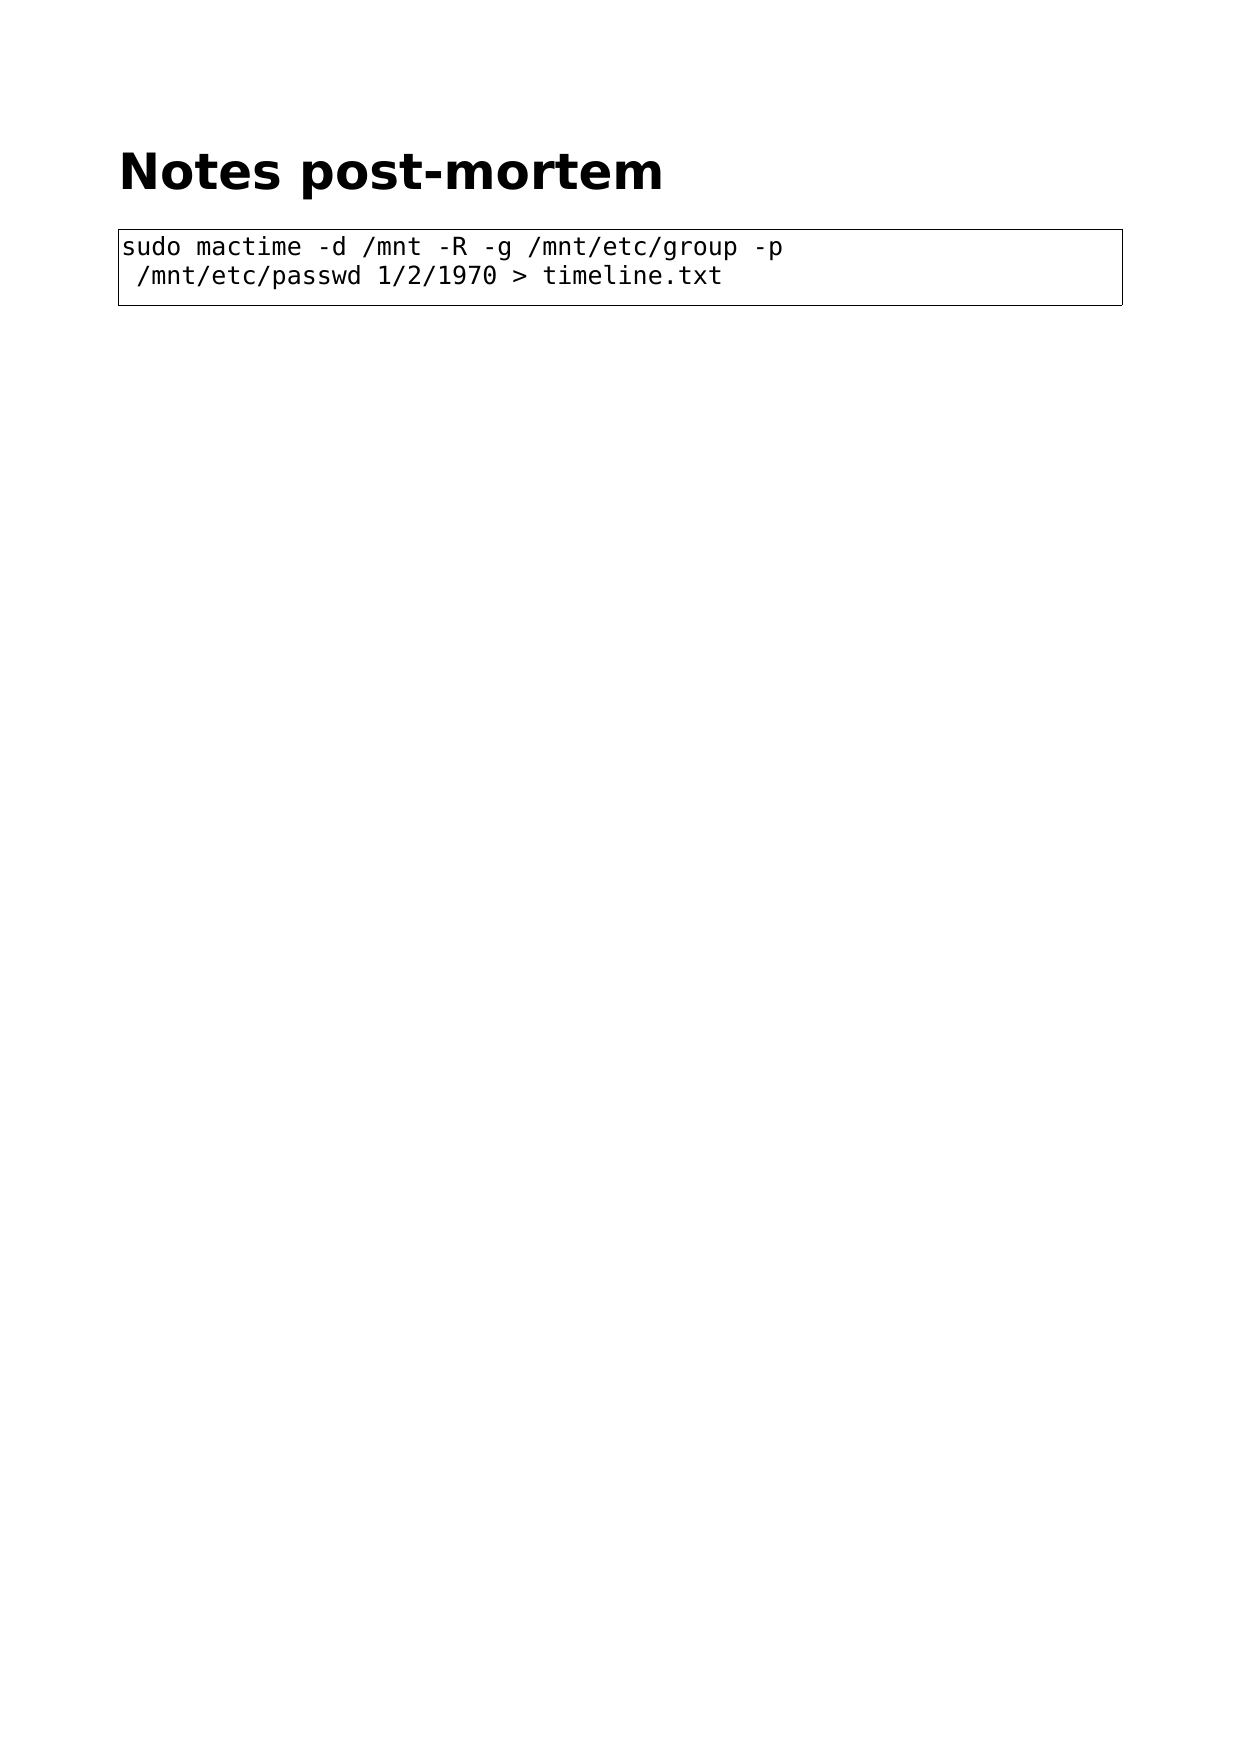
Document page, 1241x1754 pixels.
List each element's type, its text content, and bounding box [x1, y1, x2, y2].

table_header sudo mactime -d /mnt -R -g /mnt/etc/group -p /mnt/etc/passwd 1/2/1970 > timeline.txt [119, 230, 1122, 305]
subtitle Notes post-mortem [118, 143, 1122, 201]
